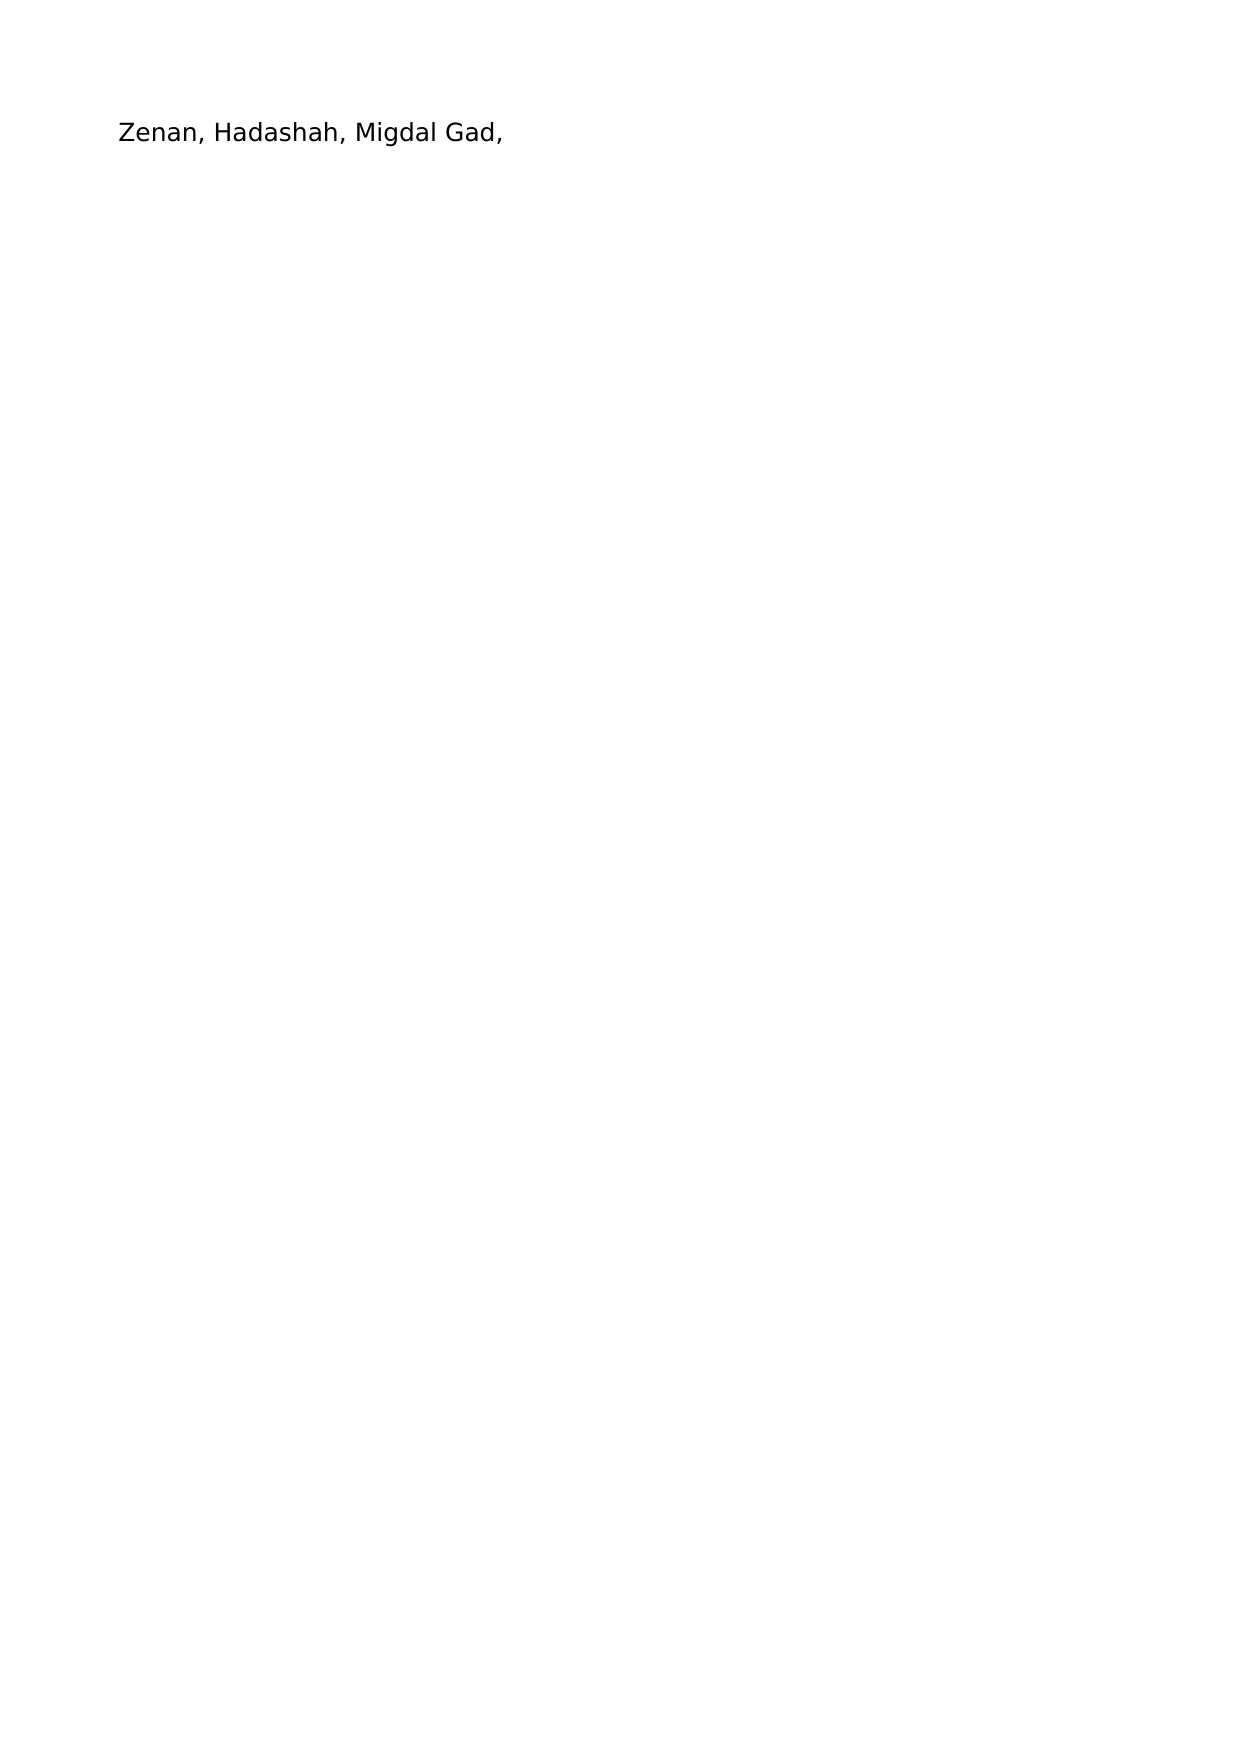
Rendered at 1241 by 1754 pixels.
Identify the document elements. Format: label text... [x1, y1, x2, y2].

text Zenan, Hadashah, Migdal Gad, [118, 118, 1122, 147]
